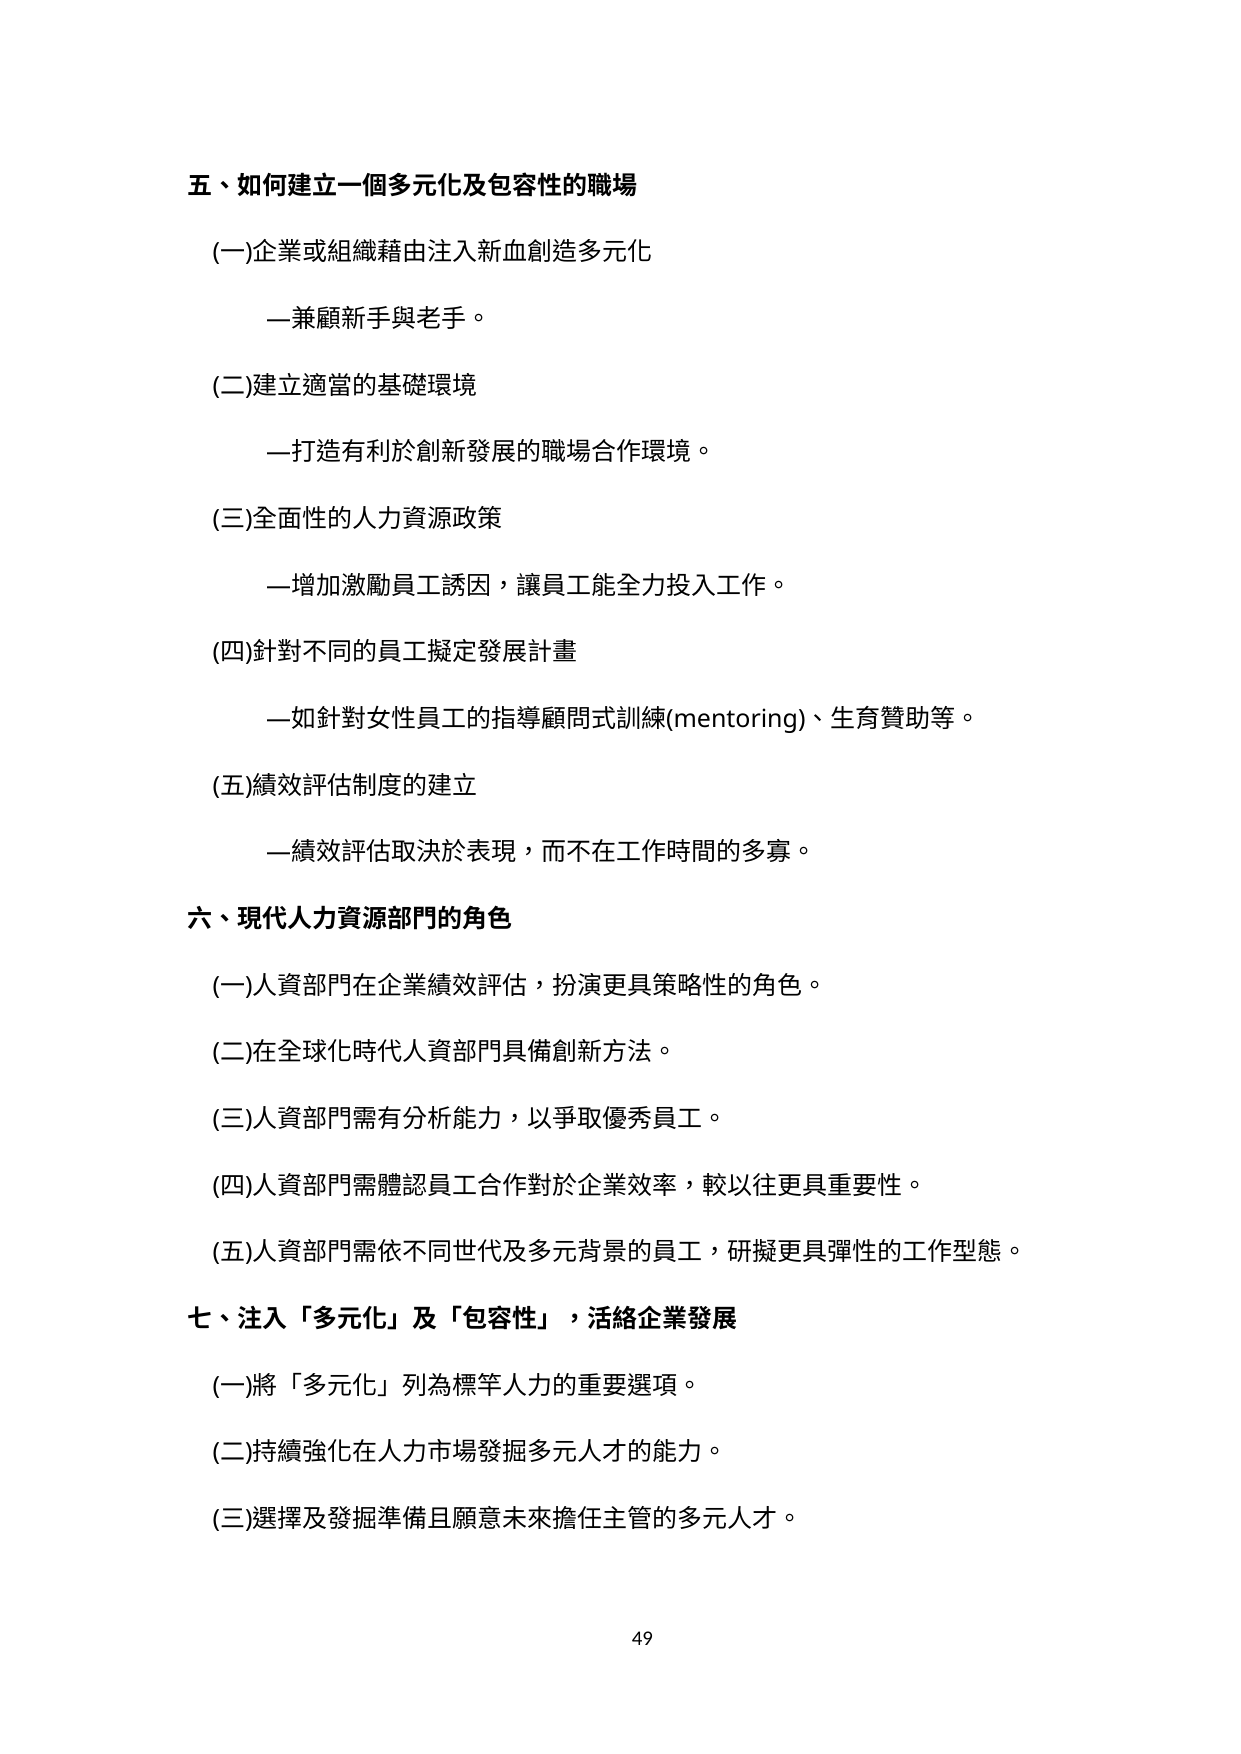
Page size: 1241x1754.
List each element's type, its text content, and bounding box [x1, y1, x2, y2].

text (二)建立適當的基礎環境 [212, 364, 1122, 402]
text (一)將「多元化」列為標竿人力的重要選項。 [212, 1364, 1122, 1402]
text —增加激勵員工誘因，讓員工能全力投入工作。 [212, 564, 1122, 602]
text (三)人資部門需有分析能力，以爭取優秀員工。 [212, 1098, 1122, 1135]
text —績效評估取決於表現，而不在工作時間的多寡。 [212, 831, 1122, 869]
text (五)人資部門需依不同世代及多元背景的員工，研擬更具彈性的工作型態。 [212, 1231, 1122, 1269]
text —如針對女性員工的指導顧問式訓練(mentoring)、生育贊助等。 [212, 698, 1122, 735]
text (二)在全球化時代人資部門具備創新方法。 [212, 1031, 1122, 1069]
text —兼顧新手與老手。 [212, 298, 1122, 335]
text (四)針對不同的員工擬定發展計畫 [212, 631, 1122, 669]
text (三)全面性的人力資源政策 [212, 498, 1122, 535]
text —打造有利於創新發展的職場合作環境。 [212, 431, 1122, 469]
text 七、注入「多元化」及「包容性」，活絡企業發展 [187, 1298, 1122, 1335]
text (四)人資部門需體認員工合作對於企業效率，較以往更具重要性。 [212, 1164, 1122, 1202]
text (二)持續強化在人力市場發掘多元人才的能力。 [212, 1431, 1122, 1469]
text 六、現代人力資源部門的角色 [187, 898, 1122, 935]
text 五、如何建立一個多元化及包容性的職場 [187, 164, 1122, 202]
text (五)績效評估制度的建立 [212, 764, 1122, 802]
text (一)人資部門在企業績效評估，扮演更具策略性的角色。 [212, 964, 1122, 1002]
text (三)選擇及發掘準備且願意未來擔任主管的多元人才。 [212, 1498, 1122, 1535]
text (一)企業或組織藉由注入新血創造多元化 [212, 231, 1122, 269]
